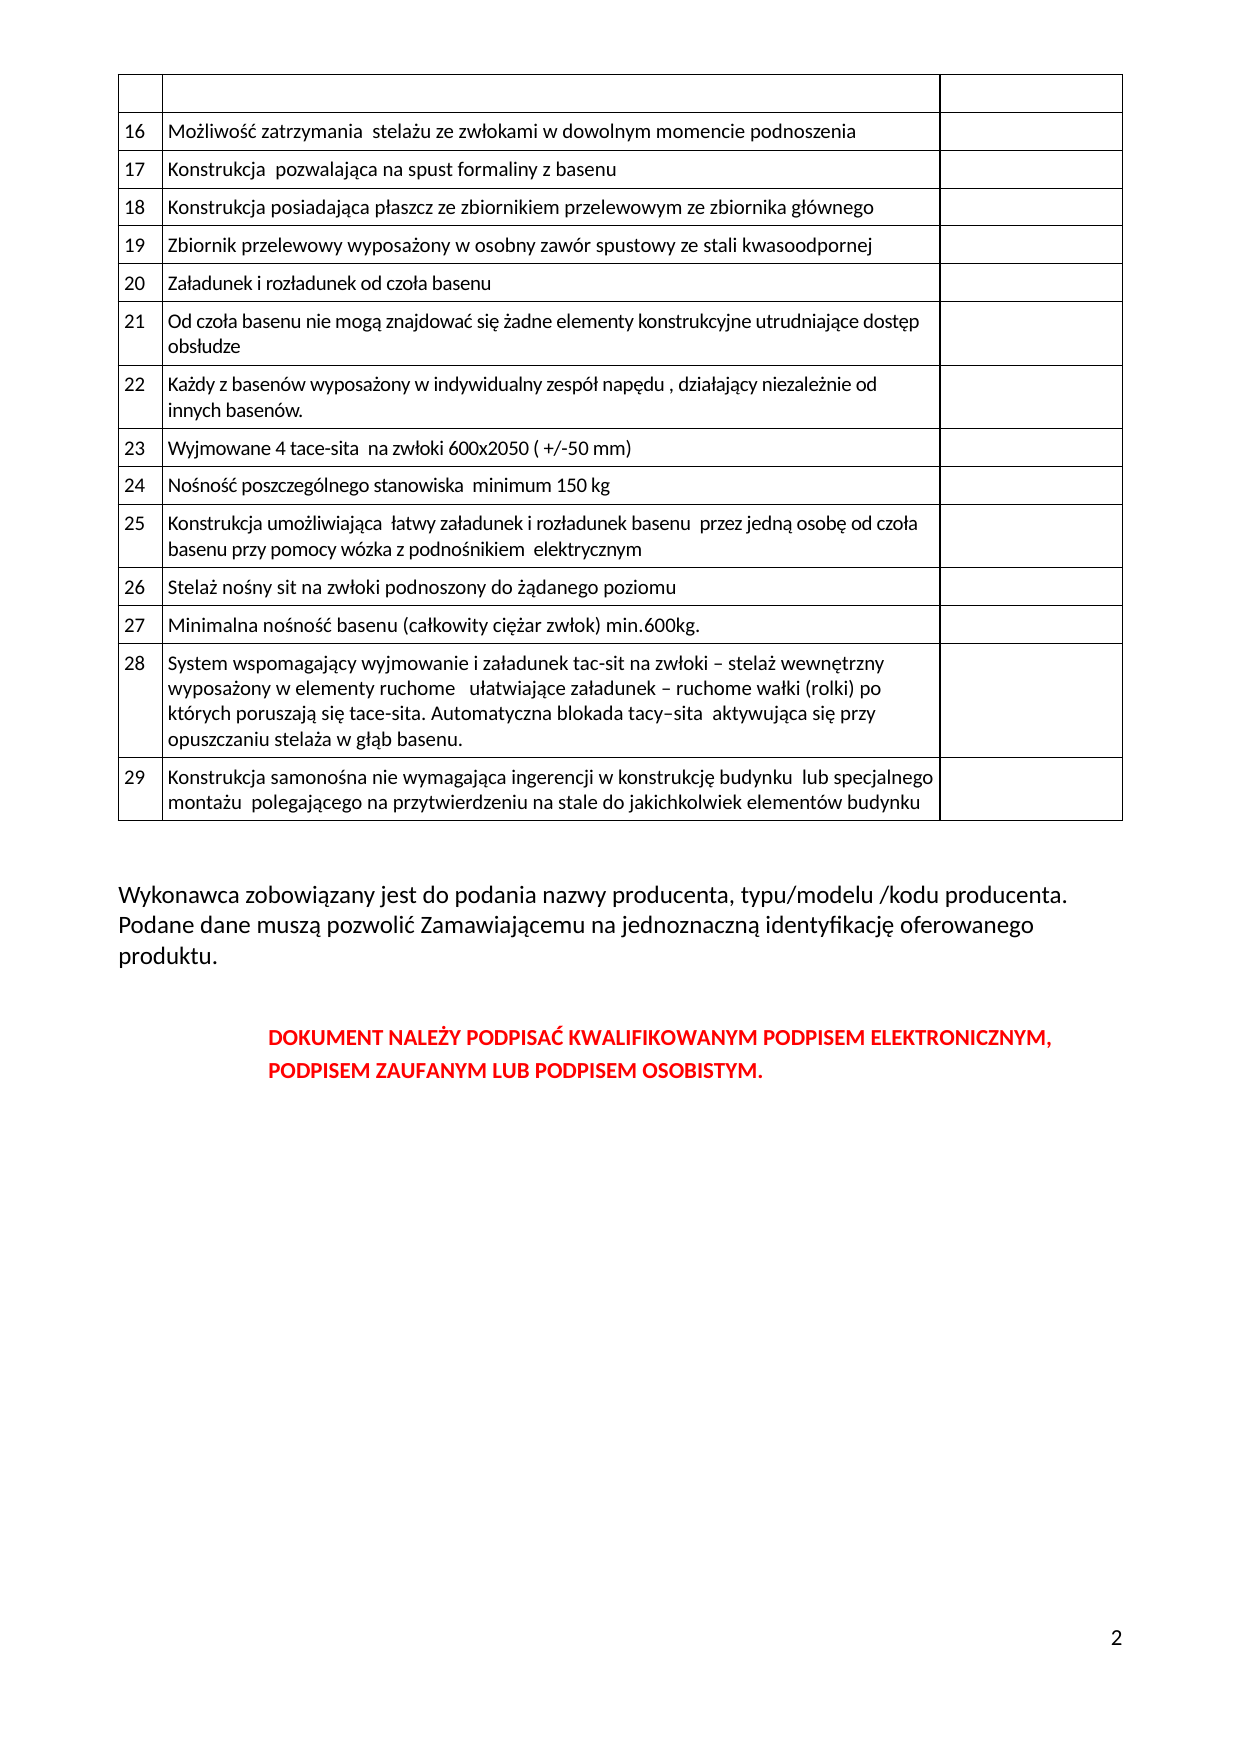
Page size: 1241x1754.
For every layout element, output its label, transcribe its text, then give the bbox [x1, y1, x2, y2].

table_cell [941, 429, 1122, 466]
table_cell 27 [119, 606, 162, 643]
table_cell System wspomagający wyjmowanie i załadunek tac-sit na zwłoki – stelaż wewnętrzny wyposażony w elementy ruchome ułatwiające załadunek – ruchome wałki (rolki) po których poruszają się tace-sita. Automatyczna blokada tacy–sita aktywująca się przy opuszczaniu stelaża w głąb basenu. [163, 644, 939, 757]
table_cell [941, 151, 1122, 187]
table_cell [941, 264, 1122, 301]
table_cell Konstrukcja umożliwiająca łatwy załadunek i rozładunek basenu przez jedną osobę od czoła basenu przy pomocy wózka z podnośnikiem elektrycznym [163, 505, 939, 567]
table_cell 23 [119, 429, 162, 466]
text Wykonawca zobowiązany jest do podania nazwy producenta, typu/modelu /kodu producenta. Podane dane muszą pozwolić Zamawiającemu na jednoznaczną identyfikację oferowanego produktu. [118, 879, 1122, 971]
table_cell Zbiornik przelewowy wyposażony w osobny zawór spustowy ze stali kwasoodpornej [163, 226, 939, 263]
table_cell [941, 606, 1122, 643]
table_cell [941, 505, 1122, 567]
table_cell 26 [119, 568, 162, 605]
table_cell Stelaż nośny sit na zwłoki podnoszony do żądanego poziomu [163, 568, 939, 605]
table_cell [941, 467, 1122, 504]
table_cell Konstrukcja posiadająca płaszcz ze zbiornikiem przelewowym ze zbiornika głównego [163, 189, 939, 225]
table_cell [941, 226, 1122, 263]
table_cell [941, 302, 1122, 364]
table_cell [941, 113, 1122, 149]
table_cell Konstrukcja samonośna nie wymagająca ingerencji w konstrukcję budynku lub specjalnego montażu polegającego na przytwierdzeniu na stale do jakichkolwiek elementów budynku [163, 758, 939, 820]
list DOKUMENT NALEŻY PODPISAĆ KWALIFIKOWANYM PODPISEM ELEKTRONICZNYM, PODPISEM ZAUFANYM LUB PODPISEM OSOBISTYM. [268, 1023, 1122, 1084]
table_cell Nośność poszczególnego stanowiska minimum 150 kg [163, 467, 939, 504]
table_cell [941, 758, 1122, 820]
table_cell [163, 75, 939, 112]
table_cell [941, 366, 1122, 428]
table_cell [941, 189, 1122, 225]
table_cell 19 [119, 226, 162, 263]
table_cell 17 [119, 151, 162, 187]
table_cell 24 [119, 467, 162, 504]
table_cell Każdy z basenów wyposażony w indywidualny zespół napędu , działający niezależnie od innych basenów. [163, 366, 939, 428]
table_cell Możliwość zatrzymania stelażu ze zwłokami w dowolnym momencie podnoszenia [163, 113, 939, 149]
table_cell Minimalna nośność basenu (całkowity ciężar zwłok) min.600kg. [163, 606, 939, 643]
table_cell 21 [119, 302, 162, 364]
table_cell Konstrukcja pozwalająca na spust formaliny z basenu [163, 151, 939, 187]
table_cell Wyjmowane 4 tace-sita na zwłoki 600x2050 ( +/-50 mm) [163, 429, 939, 466]
table_cell 22 [119, 366, 162, 428]
table_cell 28 [119, 644, 162, 757]
table_cell [941, 75, 1122, 112]
table_cell 25 [119, 505, 162, 567]
table_cell [119, 75, 162, 112]
table_cell 16 [119, 113, 162, 149]
table_cell 29 [119, 758, 162, 820]
table_cell 20 [119, 264, 162, 301]
table_cell 18 [119, 189, 162, 225]
table_cell Załadunek i rozładunek od czoła basenu [163, 264, 939, 301]
table_cell [941, 568, 1122, 605]
table_cell [941, 644, 1122, 757]
table_cell Od czoła basenu nie mogą znajdować się żadne elementy konstrukcyjne utrudniające dostęp obsłudze [163, 302, 939, 364]
